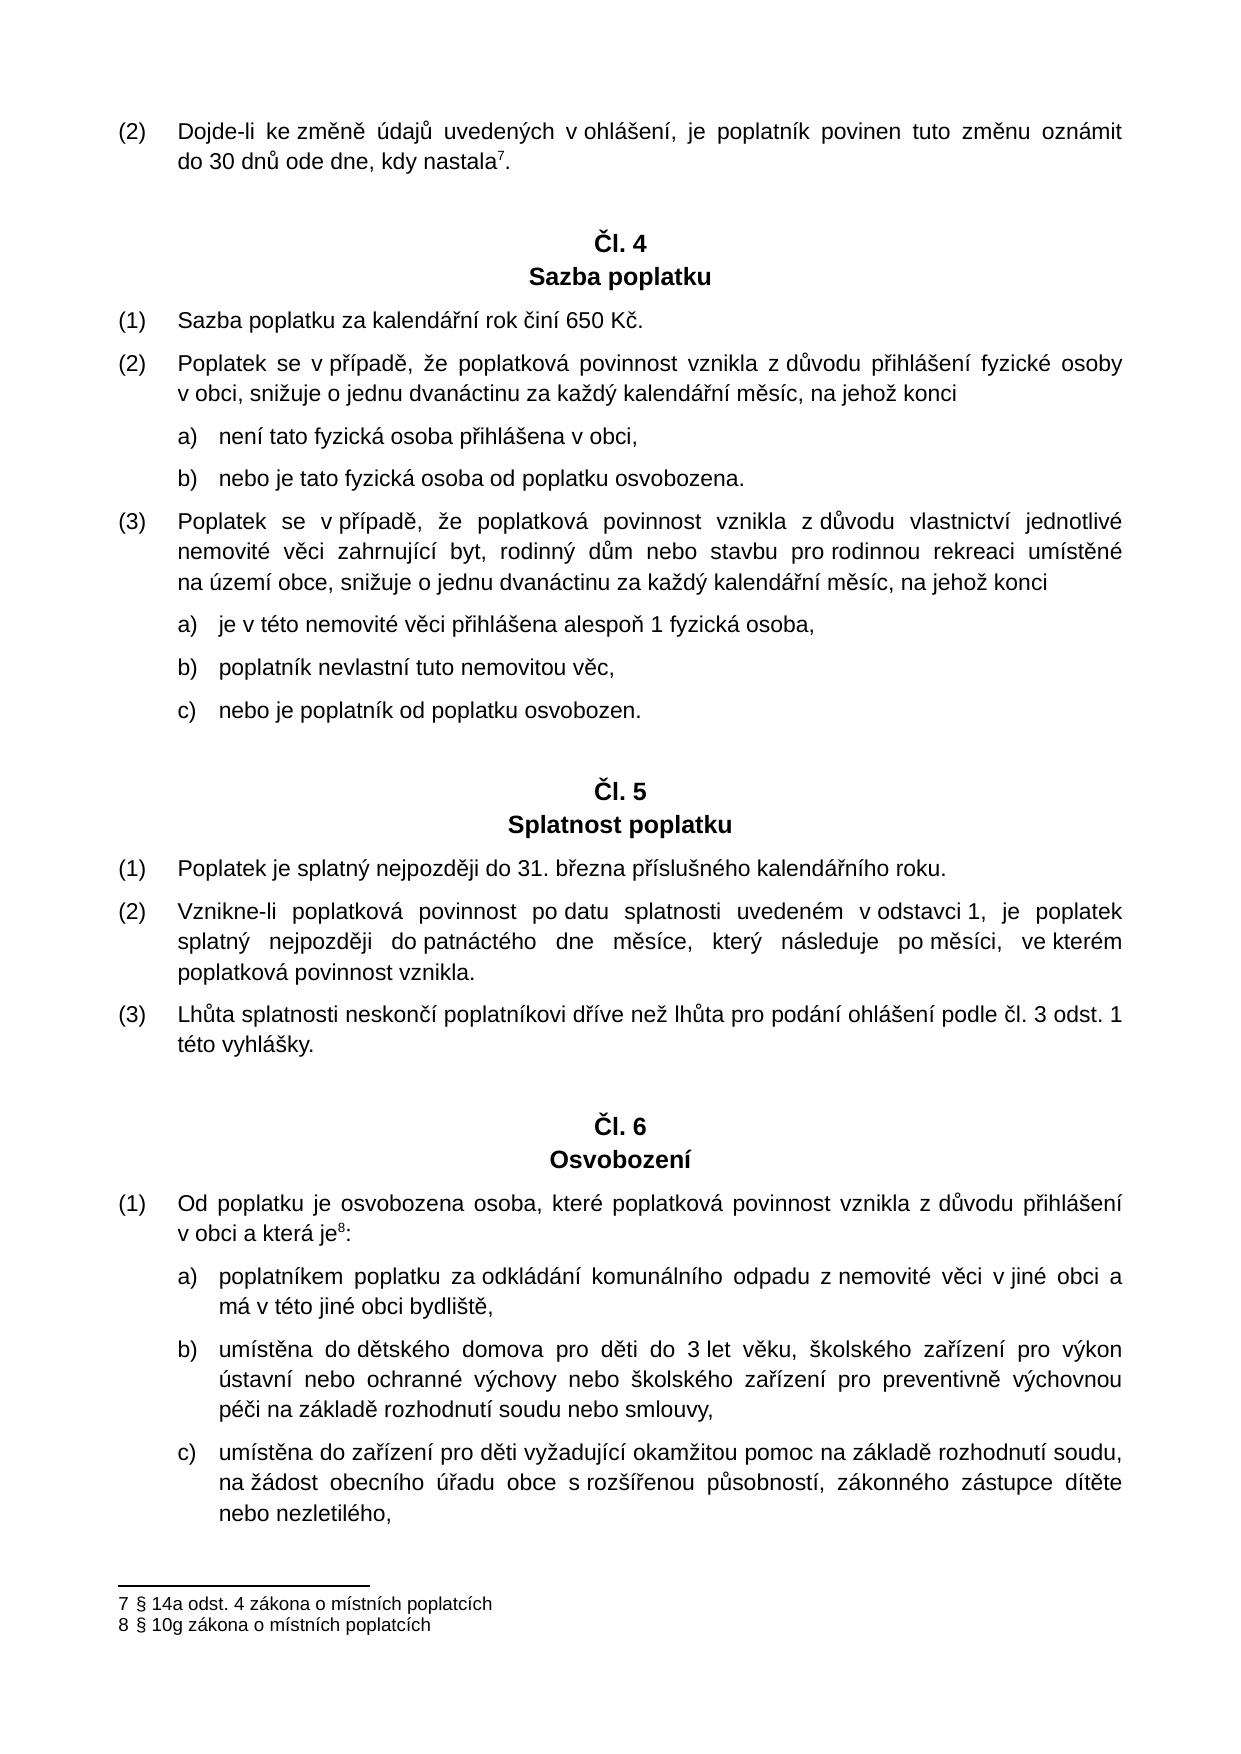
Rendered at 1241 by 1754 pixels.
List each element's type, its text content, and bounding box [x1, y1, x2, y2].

list nebo je tato fyzická osoba od poplatku osvobozena. [177, 465, 1122, 492]
subtitle Čl. 4 Sazba poplatku [118, 228, 1122, 290]
list Dojde-li ke změně údajů uvedených v ohlášení, je poplatník povinen tuto změnu oznámit do 30 dnů ode dne, kdy nastala. [118, 118, 1122, 175]
subtitle Čl. 5 Splatnost poplatku [118, 777, 1122, 839]
list Sazba poplatku za kalendářní rok činí 650 Kč. [118, 307, 1122, 333]
list Poplatek se v případě, že poplatková povinnost vznikla z důvodu vlastnictví jednotlivé nemovité věci zahrnující byt, rodinný dům nebo stavbu pro rodinnou rekreaci umístěné na území obce, snižuje o jednu dvanáctinu za každý kalendářní měsíc, na jehož konci [118, 508, 1122, 595]
list § 10g zákona o místních poplatcích [118, 1614, 1122, 1635]
list umístěna do zařízení pro děti vyžadující okamžitou pomoc na základě rozhodnutí soudu, na žádost obecního úřadu obce s rozšířenou působností, zákonného zástupce dítěte nebo nezletilého, [177, 1439, 1122, 1526]
list poplatník nevlastní tuto nemovitou věc, [177, 654, 1122, 680]
list § 14a odst. 4 zákona o místních poplatcích [118, 1592, 1122, 1614]
list Od poplatku je osvobozena osoba, které poplatková povinnost vznikla z důvodu přihlášení v obci a která je: [118, 1190, 1122, 1247]
list Vznikne-li poplatková povinnost po datu splatnosti uvedeném v odstavci 1, je poplatek splatný nejpozději do patnáctého dne měsíce, který následuje po měsíci, ve kterém poplatková povinnost vznikla. [118, 898, 1122, 985]
subtitle Čl. 6 Osvobození [118, 1112, 1122, 1173]
list není tato fyzická osoba přihlášena v obci, [177, 423, 1122, 449]
list poplatníkem poplatku za odkládání komunálního odpadu z nemovité věci v jiné obci a má v této jiné obci bydliště, [177, 1263, 1122, 1320]
list umístěna do dětského domova pro děti do 3 let věku, školského zařízení pro výkon ústavní nebo ochranné výchovy nebo školského zařízení pro preventivně výchovnou péči na základě rozhodnutí soudu nebo smlouvy, [177, 1336, 1122, 1423]
list Lhůta splatnosti neskončí poplatníkovi dříve než lhůta pro podání ohlášení podle čl. 3 odst. 1 této vyhlášky. [118, 1001, 1122, 1058]
list nebo je poplatník od poplatku osvobozen. [177, 697, 1122, 723]
list je v této nemovité věci přihlášena alespoň 1 fyzická osoba, [177, 611, 1122, 638]
list Poplatek se v případě, že poplatková povinnost vznikla z důvodu přihlášení fyzické osoby v obci, snižuje o jednu dvanáctinu za každý kalendářní měsíc, na jehož konci [118, 350, 1122, 406]
list Poplatek je splatný nejpozději do 31. března příslušného kalendářního roku. [118, 855, 1122, 882]
